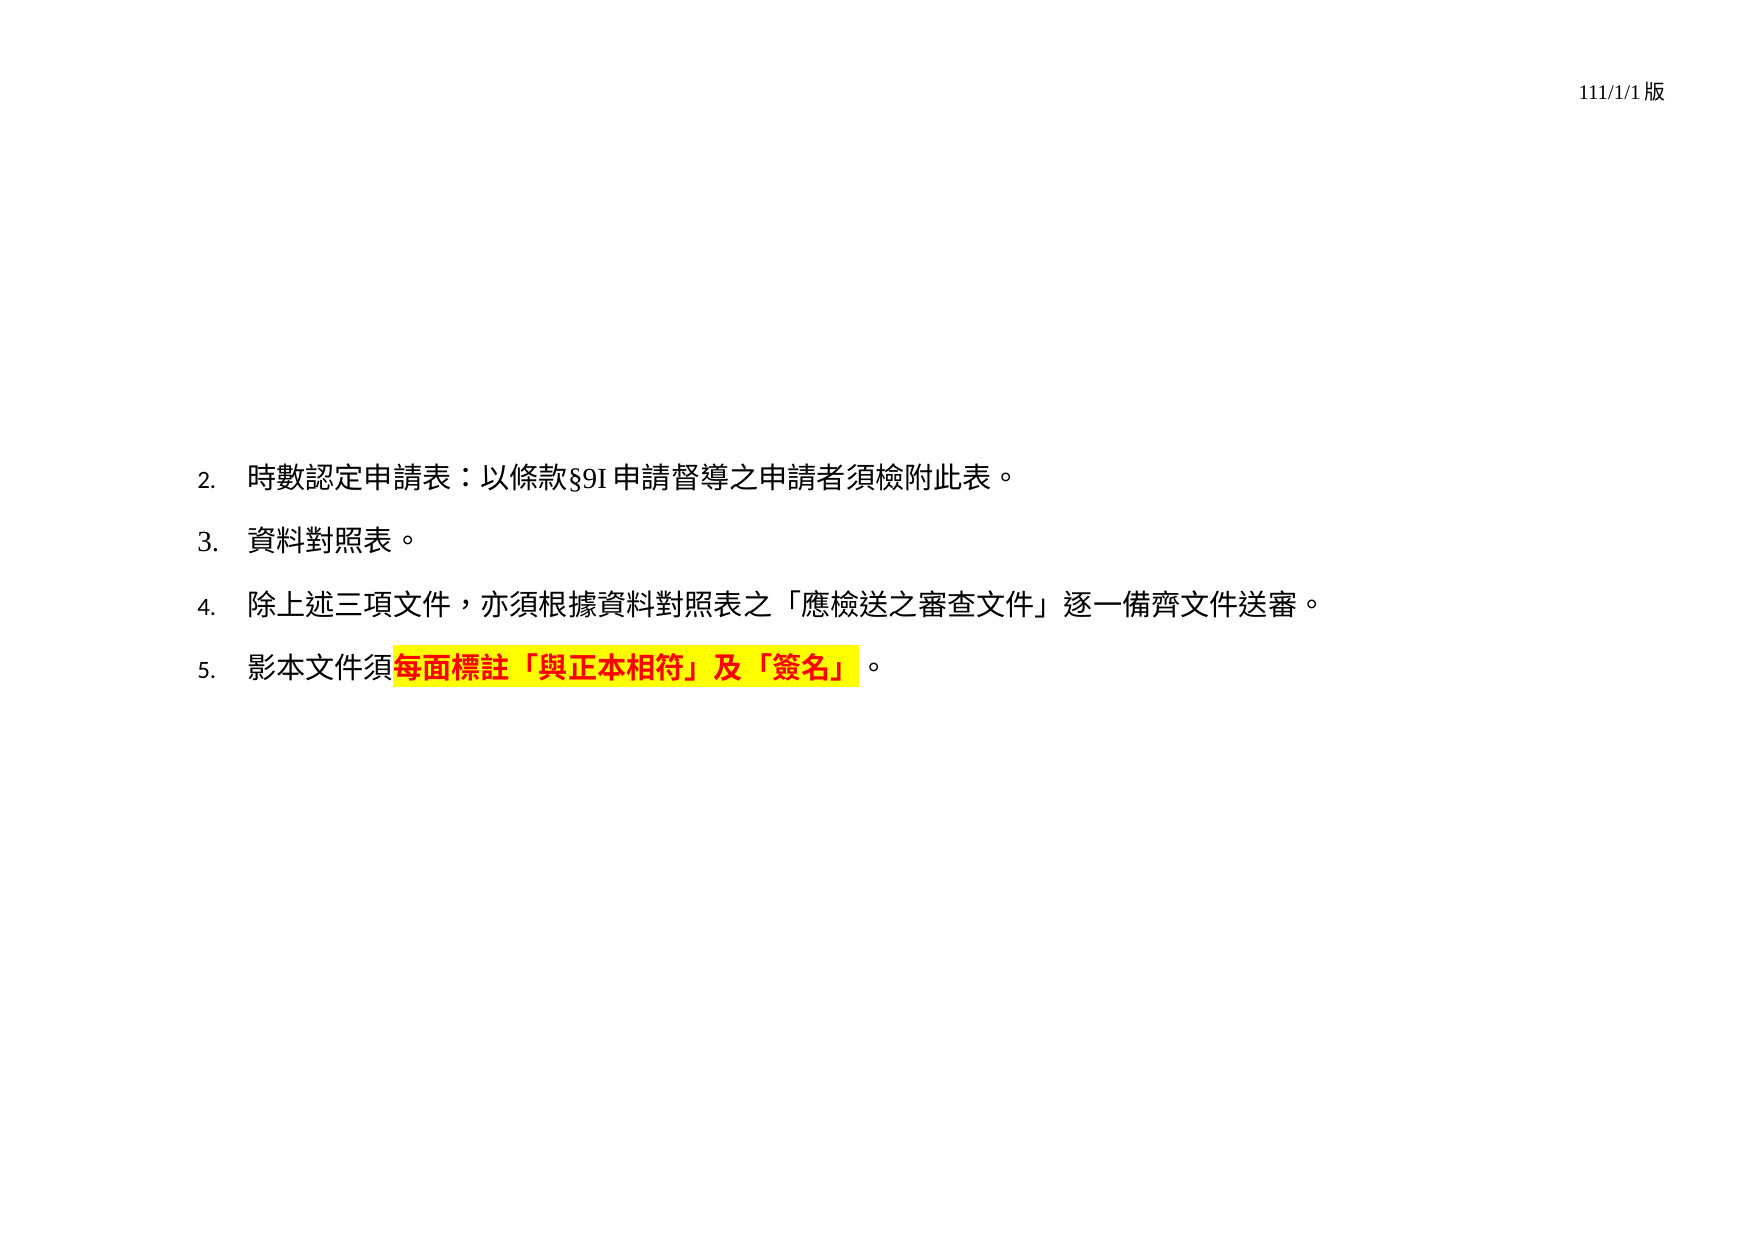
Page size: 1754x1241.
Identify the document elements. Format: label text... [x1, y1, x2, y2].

list 影本文件須每面標註「與正本相符」及「簽名」。 [197, 644, 1665, 687]
list 時數認定申請表：以條款§9I申請督導之申請者須檢附此表。 [197, 454, 1665, 496]
list 資料對照表。 [197, 518, 1665, 560]
list 除上述三項文件，亦須根據資料對照表之「應檢送之審查文件」逐一備齊文件送審。 [197, 581, 1665, 623]
